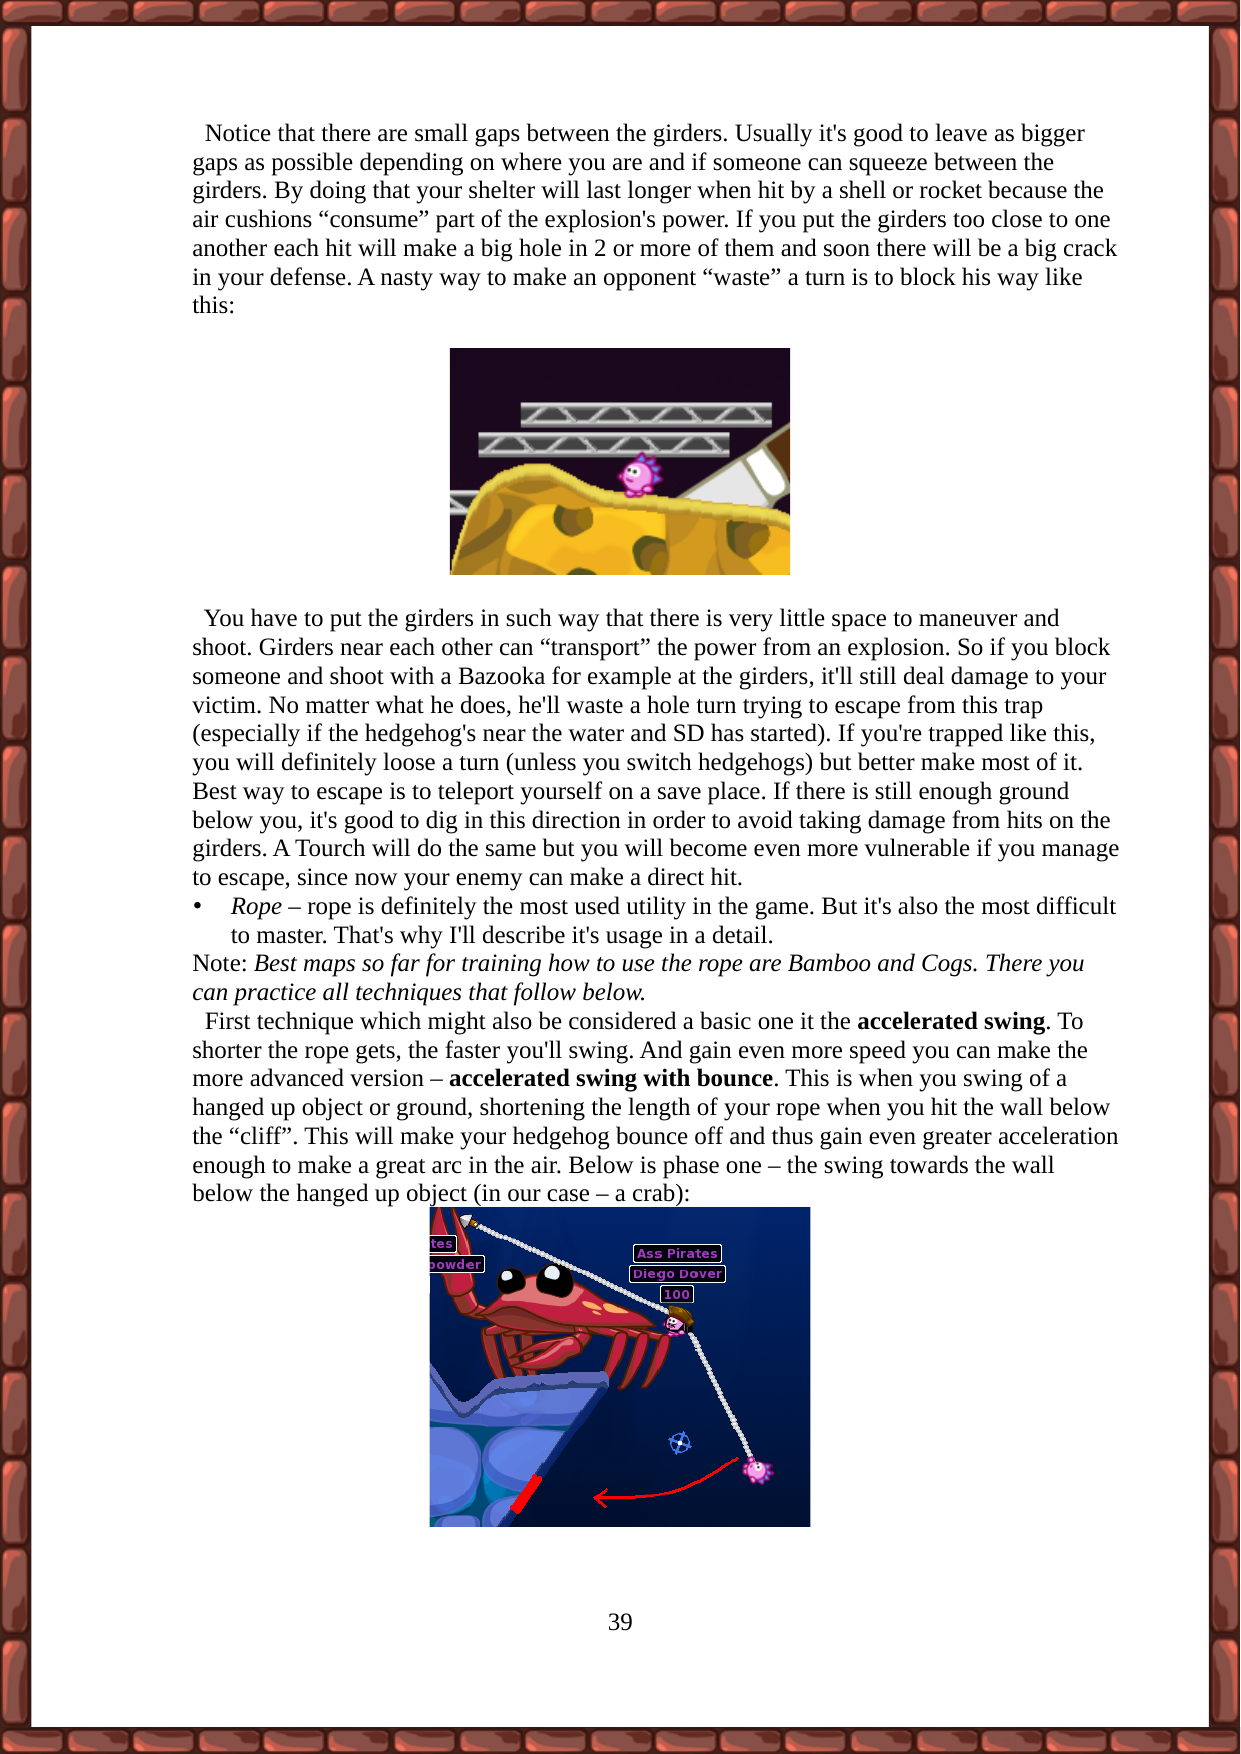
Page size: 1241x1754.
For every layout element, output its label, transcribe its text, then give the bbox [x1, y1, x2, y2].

text Notice that there are small gaps between the girders. Usually it's good to leave as bigger gaps as possible depending on where you are and if someone can squeeze between the girders. By doing that your shelter will last longer when hit by a shell or rocket because the air cushions “consume” part of the explosion's power. If you put the girders too close to one another each hit will make a big hole in 2 or more of them and soon there will be a big crack in your defense. A nasty way to make an opponent “waste” a turn is to block his way like this: [118, 118, 1122, 319]
text You have to put the girders in such way that there is very little space to maneuver and shoot. Girders near each other can “transport” the power from an explosion. So if you block someone and shoot with a Bazooka for example at the girders, it'll still deal damage to your victim. No matter what he does, he'll waste a hole turn trying to escape from this trap (especially if the hedgehog's near the water and SD has started). If you're trapped like this, you will definitely loose a turn (unless you switch hedgehogs) but better make most of it. Best way to escape is to teleport yourself on a save place. If there is still enough ground below you, it's good to dig in this direction in order to avoid taking damage from hits on the girders. A Tourch will do the same but you will become even more vulnerable if you manage to escape, since now your enemy can make a direct hit. [118, 603, 1122, 891]
text First technique which might also be considered a basic one it the accelerated swing. To shorter the rope gets, the faster you'll swing. And gain even more speed you can make the more advanced version – accelerated swing with bounce. This is when you swing of a hanged up object or ground, shortening the length of your rope when you hit the wall below the “cliff”. This will make your hedgehog bounce off and thus gain even greater acceleration enough to make a great arc in the air. Below is phase one – the swing towards the wall below the hanged up object (in our case – a crab): [118, 1006, 1122, 1207]
picture [0, 0, 1241, 1754]
text Note: Best maps so far for training how to use the rope are Bamboo and Cogs. There you can practice all techniques that follow below. [118, 948, 1122, 1006]
list Rope – rope is definitely the most used utility in the game. But it's also the most difficult to master. That's why I'll describe it's usage in a detail. [193, 891, 1122, 948]
